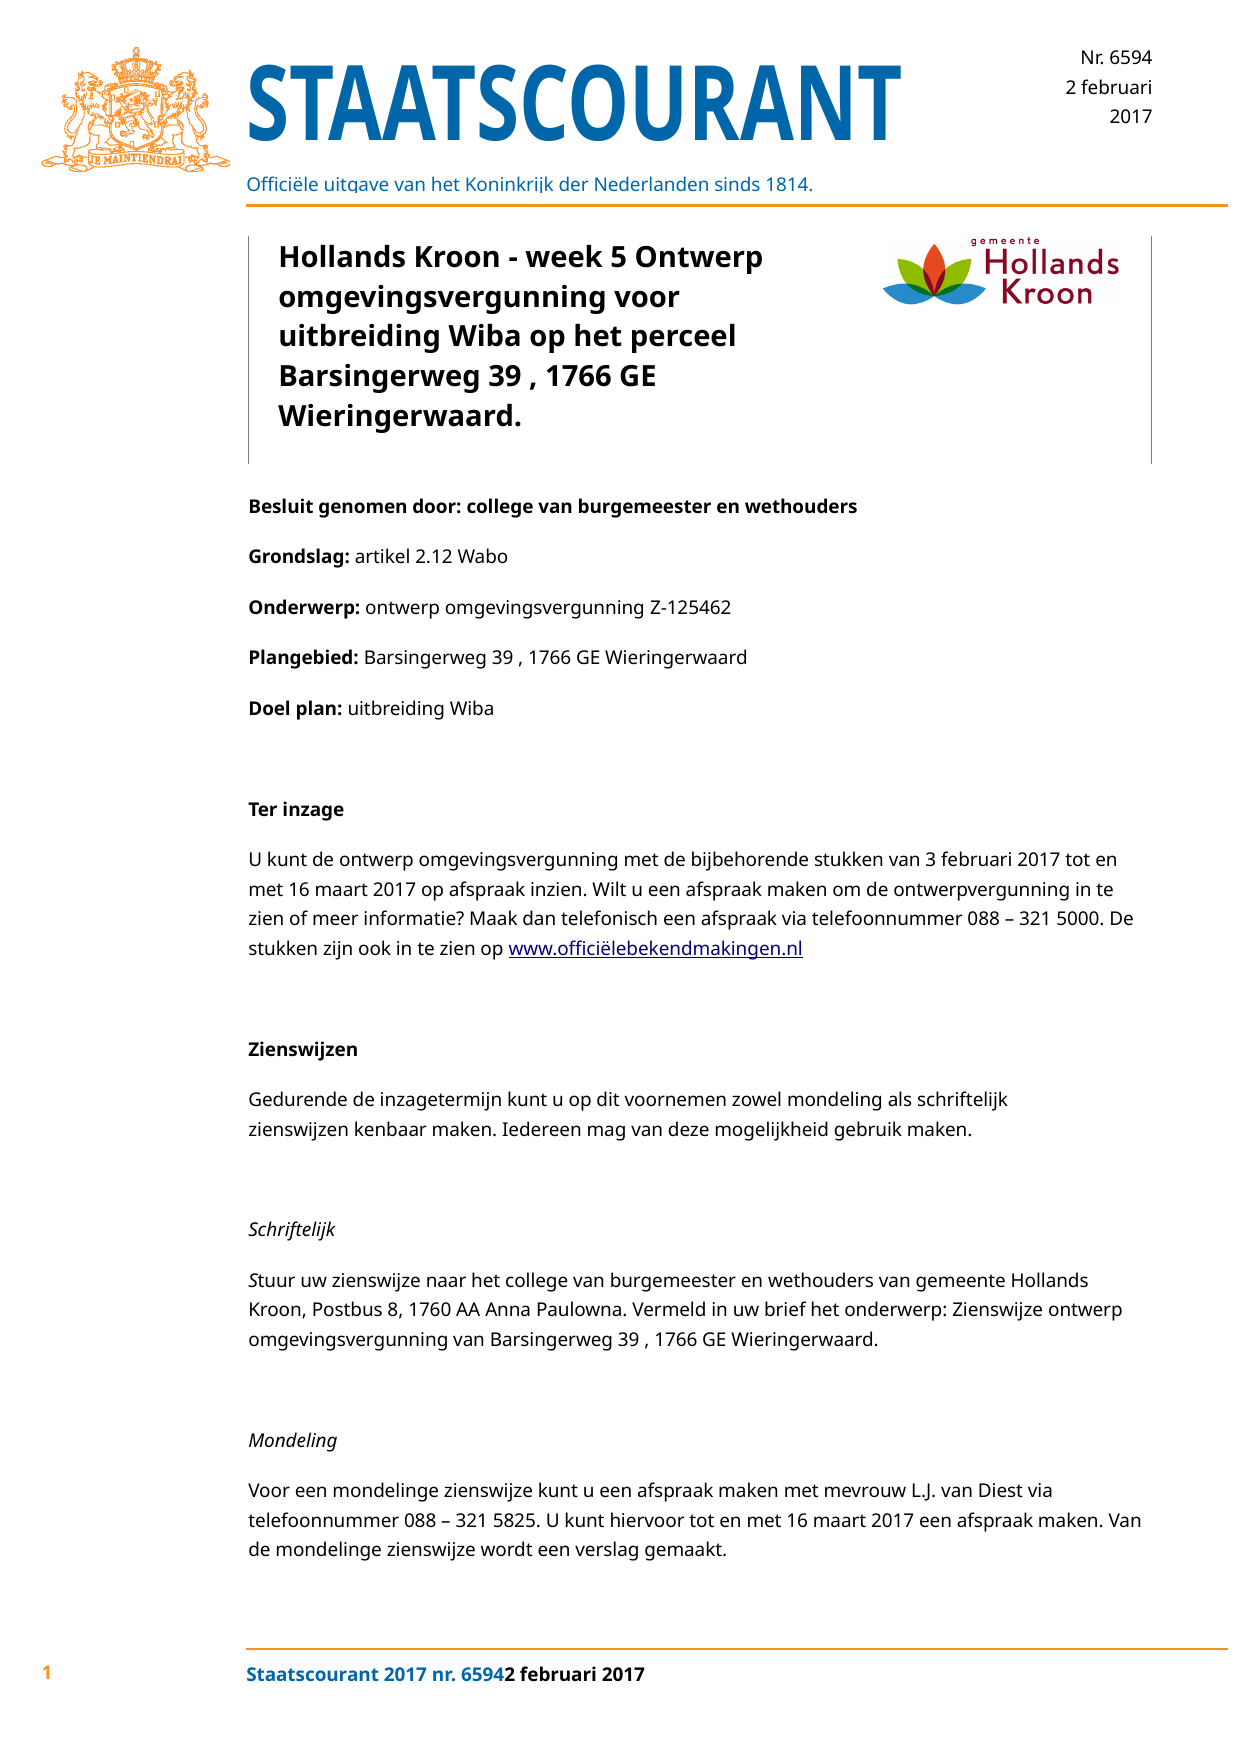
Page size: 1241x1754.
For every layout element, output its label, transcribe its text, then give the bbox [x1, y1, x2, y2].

picture [882, 236, 1119, 305]
text Grondslag: artikel 2.12 Wabo [248, 544, 1152, 569]
text Besluit genomen door: college van burgemeester en wethouders [248, 493, 1152, 519]
text Onderwerp: ontwerp omgevingsvergunning Z-125462 [248, 594, 1152, 620]
picture [41, 47, 231, 172]
text Mondeling [248, 1427, 1152, 1453]
text Gedurende de inzagetermijn kunt u op dit voornemen zowel mondeling als schriftelijk zienswijzen kenbaar maken. Iedereen mag van deze mogelijkheid gebruik maken. [248, 1086, 1152, 1142]
text U kunt de ontwerp omgevingsvergunning met de bijbehorende stukken van 3 februari 2017 tot en met 16 maart 2017 op afspraak inzien. Wilt u een afspraak maken om de ontwerpvergunning in te zien of meer informatie? Maak dan telefonisch een afspraak via telefoonnummer 088 – 321 5000. De stukken zijn ook in te zien op www.officiëlebekendmakingen.nl [248, 846, 1152, 961]
text Schriftelijk [248, 1217, 1152, 1242]
text Ter inzage [248, 796, 1152, 822]
text Doel plan: uitbreiding Wiba [248, 695, 1152, 721]
text Voor een mondelinge zienswijze kunt u een afspraak maken met mevrouw L.J. van Diest via telefoonnummer 088 – 321 5825. U kunt hiervoor tot en met 16 maart 2017 een afspraak maken. Van de mondelinge zienswijze wordt een verslag gemaakt. [248, 1477, 1152, 1562]
text Zienswijzen [248, 1036, 1152, 1062]
table_header [850, 236, 1151, 464]
text Stuur uw zienswijze naar het college van burgemeester en wethouders van gemeente Hollands Kroon, Postbus 8, 1760 AA Anna Paulowna. Vermeld in uw brief het onderwerp: Zienswijze ontwerp omgevingsvergunning van Barsingerweg 39 , 1766 GE Wieringerwaard. [248, 1267, 1152, 1352]
text Plangebied: Barsingerweg 39 , 1766 GE Wieringerwaard [248, 644, 1152, 670]
table_header Hollands Kroon - week 5 Ontwerp omgevingsvergunning voor uitbreiding Wiba op het perceel Barsingerweg 39 , 1766 GE Wieringerwaard. [249, 236, 850, 464]
